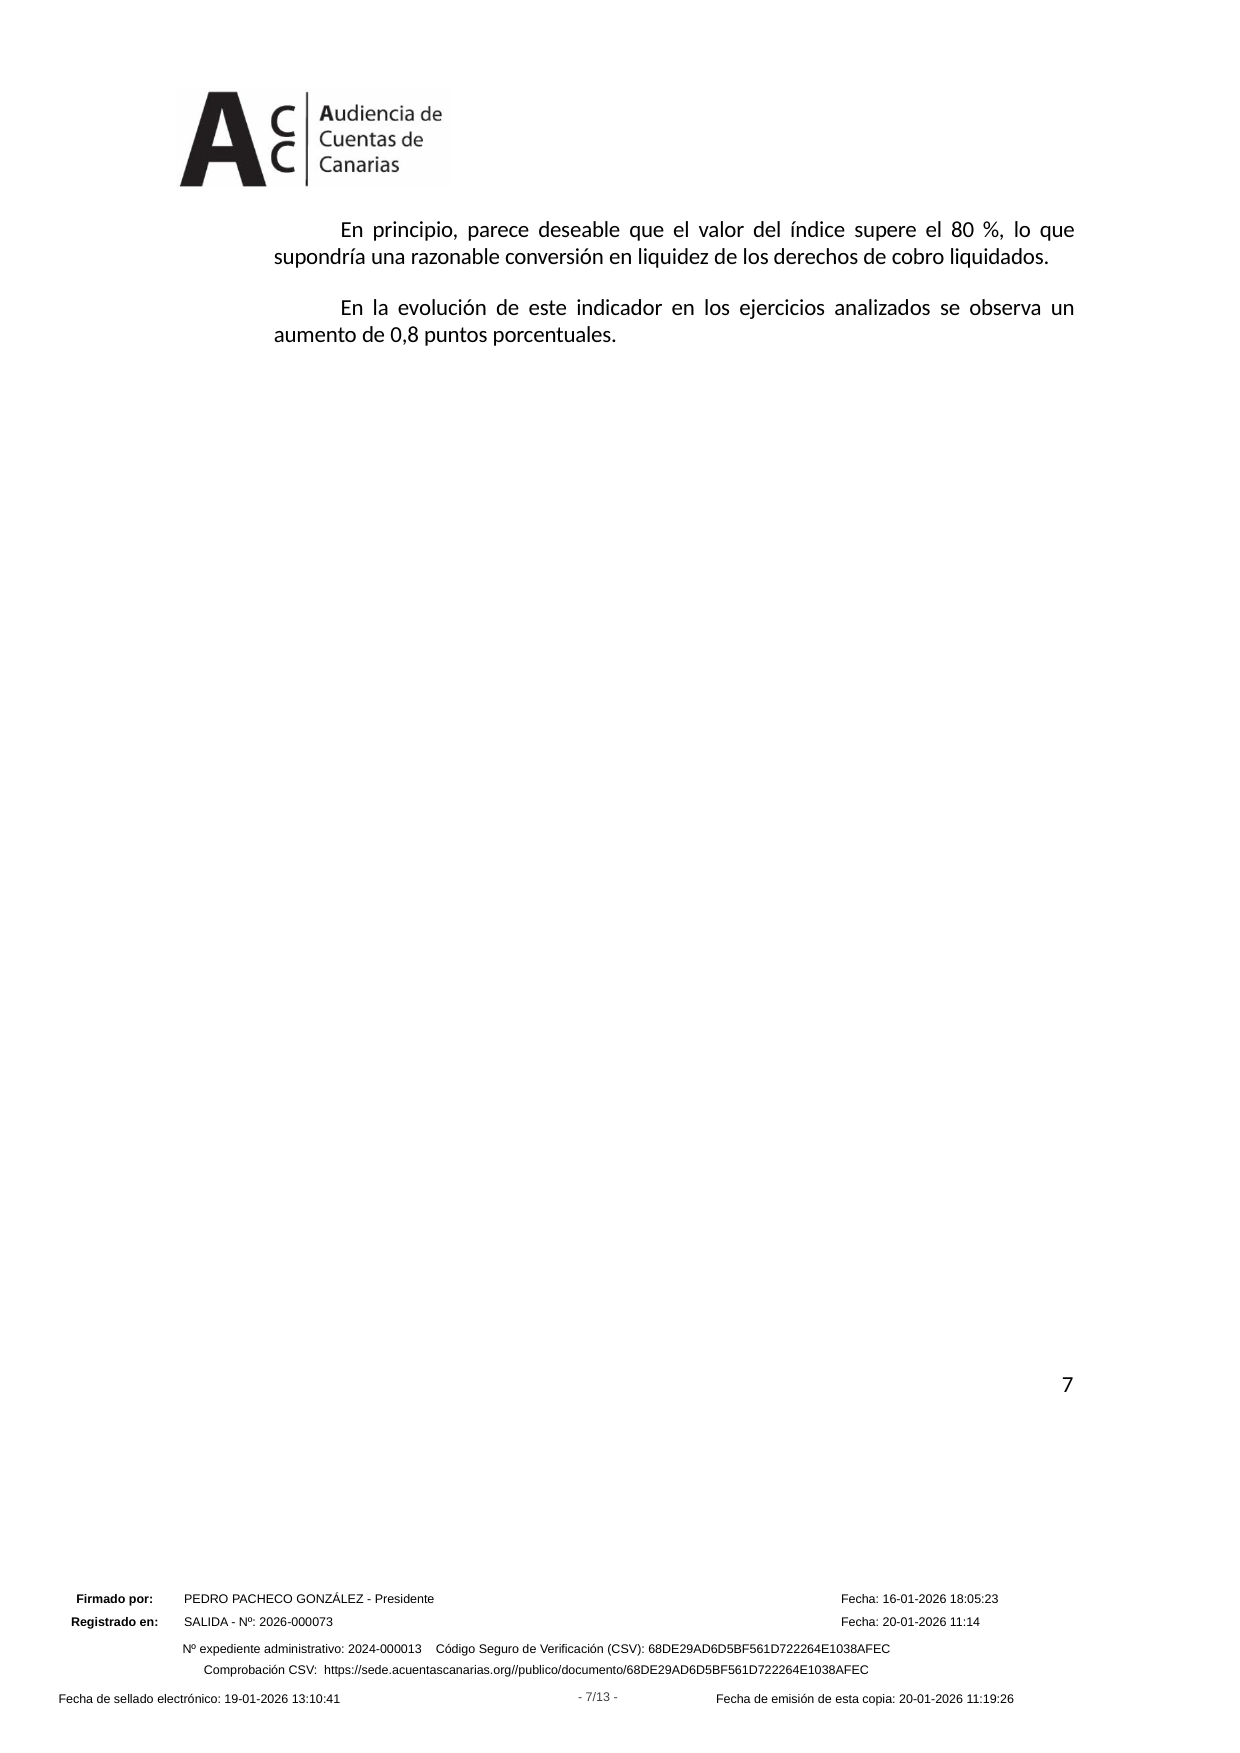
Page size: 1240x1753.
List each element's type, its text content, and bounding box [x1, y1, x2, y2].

text Fecha de sellado electrónico: 19-01-2026 13:10:41 [58, 1692, 365, 1706]
text Nº expediente administrativo: 2024-000013 Código Seguro de Verificación (CSV): 68DE29AD6D5BF561D722264E1038AFEC [182, 1642, 916, 1656]
text aumento de 0,8 puntos porcentuales. [274, 320, 1098, 348]
text Fecha: 16-01-2026 18:05:23 [841, 1593, 1022, 1607]
text En principio, parece deseable que el valor del índice supere el 80 %, lo que [340, 215, 1098, 243]
text 7 [1062, 1371, 1098, 1398]
text Comprobación CSV: https://sede.acuentascanarias.org//publico/documento/68DE29AD6D5BF561D722264E1038AFEC [204, 1663, 916, 1677]
text Fecha: 20-01-2026 11:14 [841, 1615, 1022, 1629]
text Registrado en: [71, 1615, 177, 1629]
text supondría una razonable conversión en liquidez de los derechos de cobro liquidados. [274, 243, 1098, 270]
text PEDRO PACHECO GONZÁLEZ - Presidente [184, 1593, 460, 1607]
text Fecha de emisión de esta copia: 20-01-2026 11:19:26 [716, 1692, 1040, 1706]
text Firmado por: [76, 1593, 172, 1607]
text - 7/13 - [578, 1691, 636, 1705]
text En la evolución de este indicador en los ejercicios analizados se observa un [340, 293, 1098, 320]
text SALIDA - Nº: 2026-000073 [184, 1615, 460, 1629]
